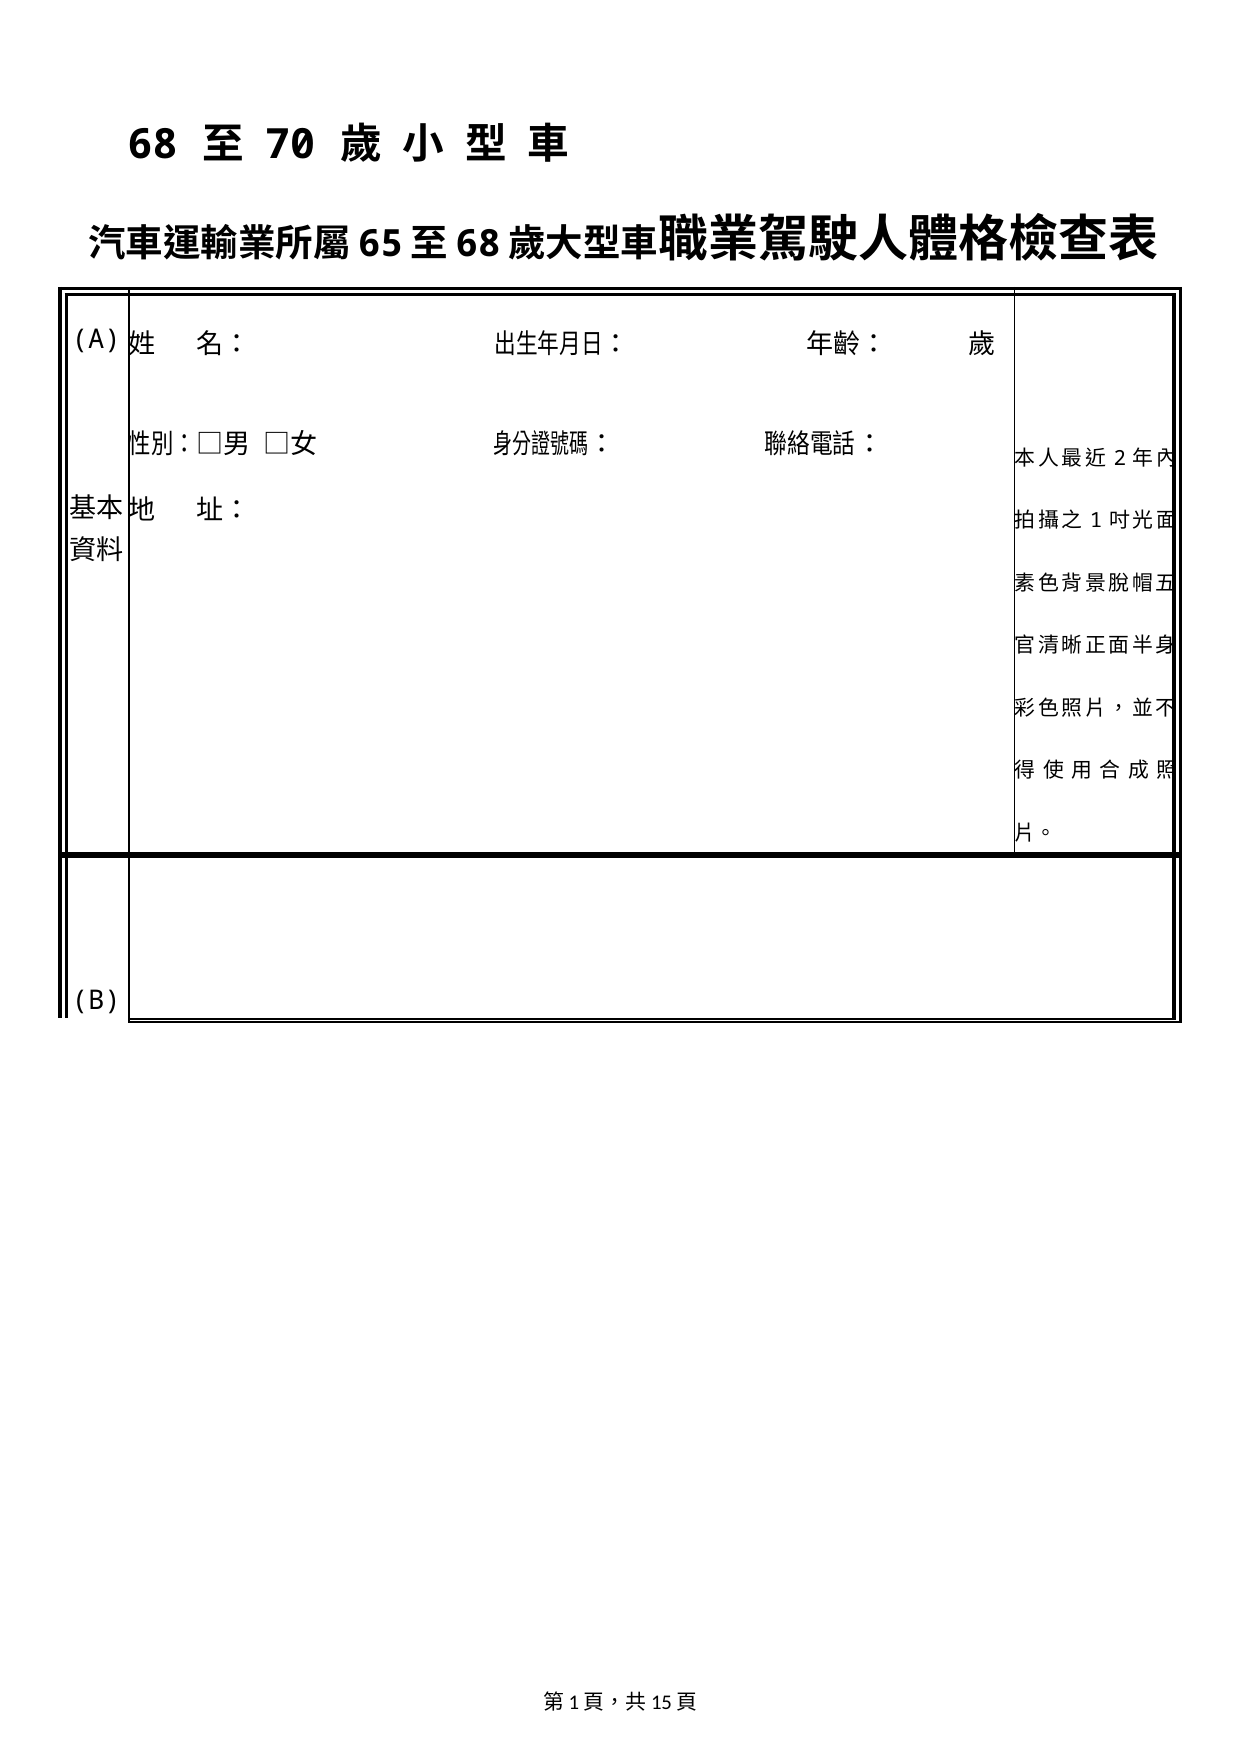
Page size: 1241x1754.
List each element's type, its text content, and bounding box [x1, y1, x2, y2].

table_cell 是否曾患有下列疾病？請打勾。如勾「是」，請再勾目前是否控制中。 [130, 858, 1172, 1018]
table_header (A) [63, 290, 128, 357]
text 68 至 70 歲 小 型 車 [71, 99, 1169, 162]
table_cell (B) [68, 858, 128, 1018]
table_header 本人最近2年內拍攝之1吋光面素色背景脫帽五官清晰正面半身彩色照片，並不得使用合成照片。 [1015, 290, 1177, 852]
table_cell 基本資料 [68, 357, 128, 852]
text 汽車運輸業所屬65至68歲大型車職業駕駛人體格檢查表 [71, 162, 1169, 287]
table_header 姓 名： 出生年月日： 年齡： 歲 性別：□男 □女 身分證號碼： 聯絡電話： 地 址： [130, 296, 1014, 852]
